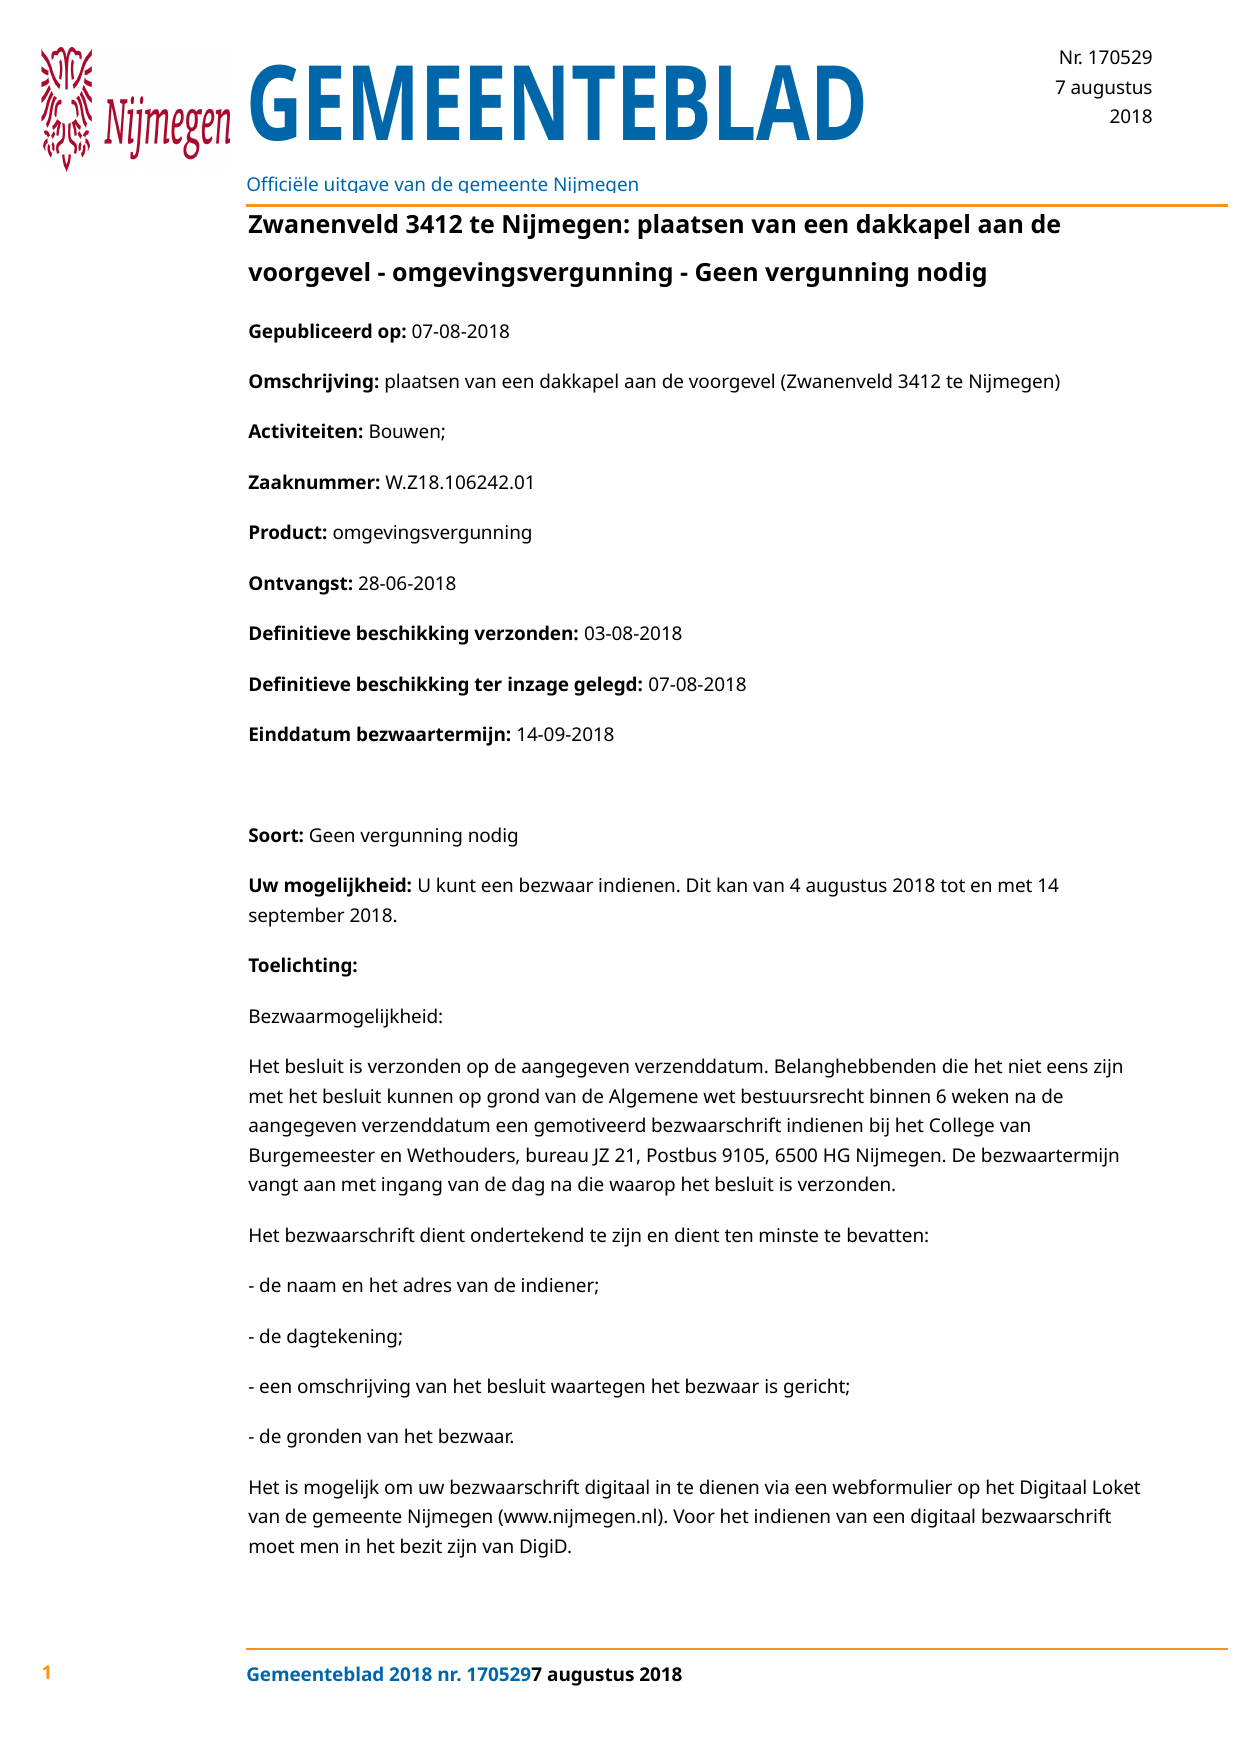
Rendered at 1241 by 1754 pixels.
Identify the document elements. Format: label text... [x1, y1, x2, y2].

text Zwanenveld 3412 te Nijmegen: plaatsen van een dakkapel aan de voorgevel - omgevingsvergunning - Geen vergunning nodig [248, 207, 1152, 288]
text Product: omgevingsvergunning [248, 519, 1152, 545]
picture [41, 47, 231, 172]
text Uw mogelijkheid: U kunt een bezwaar indienen. Dit kan van 4 augustus 2018 tot en met 14 september 2018. [248, 872, 1152, 928]
text Definitieve beschikking ter inzage gelegd: 07-08-2018 [248, 671, 1152, 697]
text Activiteiten: Bouwen; [248, 419, 1152, 444]
text Einddatum bezwaartermijn: 14-09-2018 [248, 721, 1152, 747]
text Toelichting: [248, 952, 1152, 978]
text Ontvangst: 28-06-2018 [248, 570, 1152, 596]
text - de dagtekening; [248, 1323, 1152, 1349]
text Definitieve beschikking verzonden: 03-08-2018 [248, 620, 1152, 646]
text Bezwaarmogelijkheid: [248, 1003, 1152, 1029]
text Het besluit is verzonden op de aangegeven verzenddatum. Belanghebbenden die het niet eens zijn met het besluit kunnen op grond van de Algemene wet bestuursrecht binnen 6 weken na de aangegeven verzenddatum een gemotiveerd bezwaarschrift indienen bij het College van Burgemeester en Wethouders, bureau JZ 21, Postbus 9105, 6500 HG Nijmegen. De bezwaartermijn vangt aan met ingang van de dag na die waarop het besluit is verzonden. [248, 1053, 1152, 1197]
text Gepubliceerd op: 07-08-2018 [248, 318, 1152, 344]
text Het is mogelijk om uw bezwaarschrift digitaal in te dienen via een webformulier op het Digitaal Loket van de gemeente Nijmegen (www.nijmegen.nl). Voor het indienen van een digitaal bezwaarschrift moet men in het bezit zijn van DigiD. [248, 1474, 1152, 1559]
text Het bezwaarschrift dient ondertekend te zijn en dient ten minste te bevatten: [248, 1222, 1152, 1248]
text - een omschrijving van het besluit waartegen het bezwaar is gericht; [248, 1373, 1152, 1399]
text Zaaknummer: W.Z18.106242.01 [248, 469, 1152, 495]
text - de naam en het adres van de indiener; [248, 1272, 1152, 1298]
text Omschrijving: plaatsen van een dakkapel aan de voorgevel (Zwanenveld 3412 te Nijmegen) [248, 368, 1152, 394]
text Soort: Geen vergunning nodig [248, 822, 1152, 848]
text - de gronden van het bezwaar. [248, 1424, 1152, 1449]
